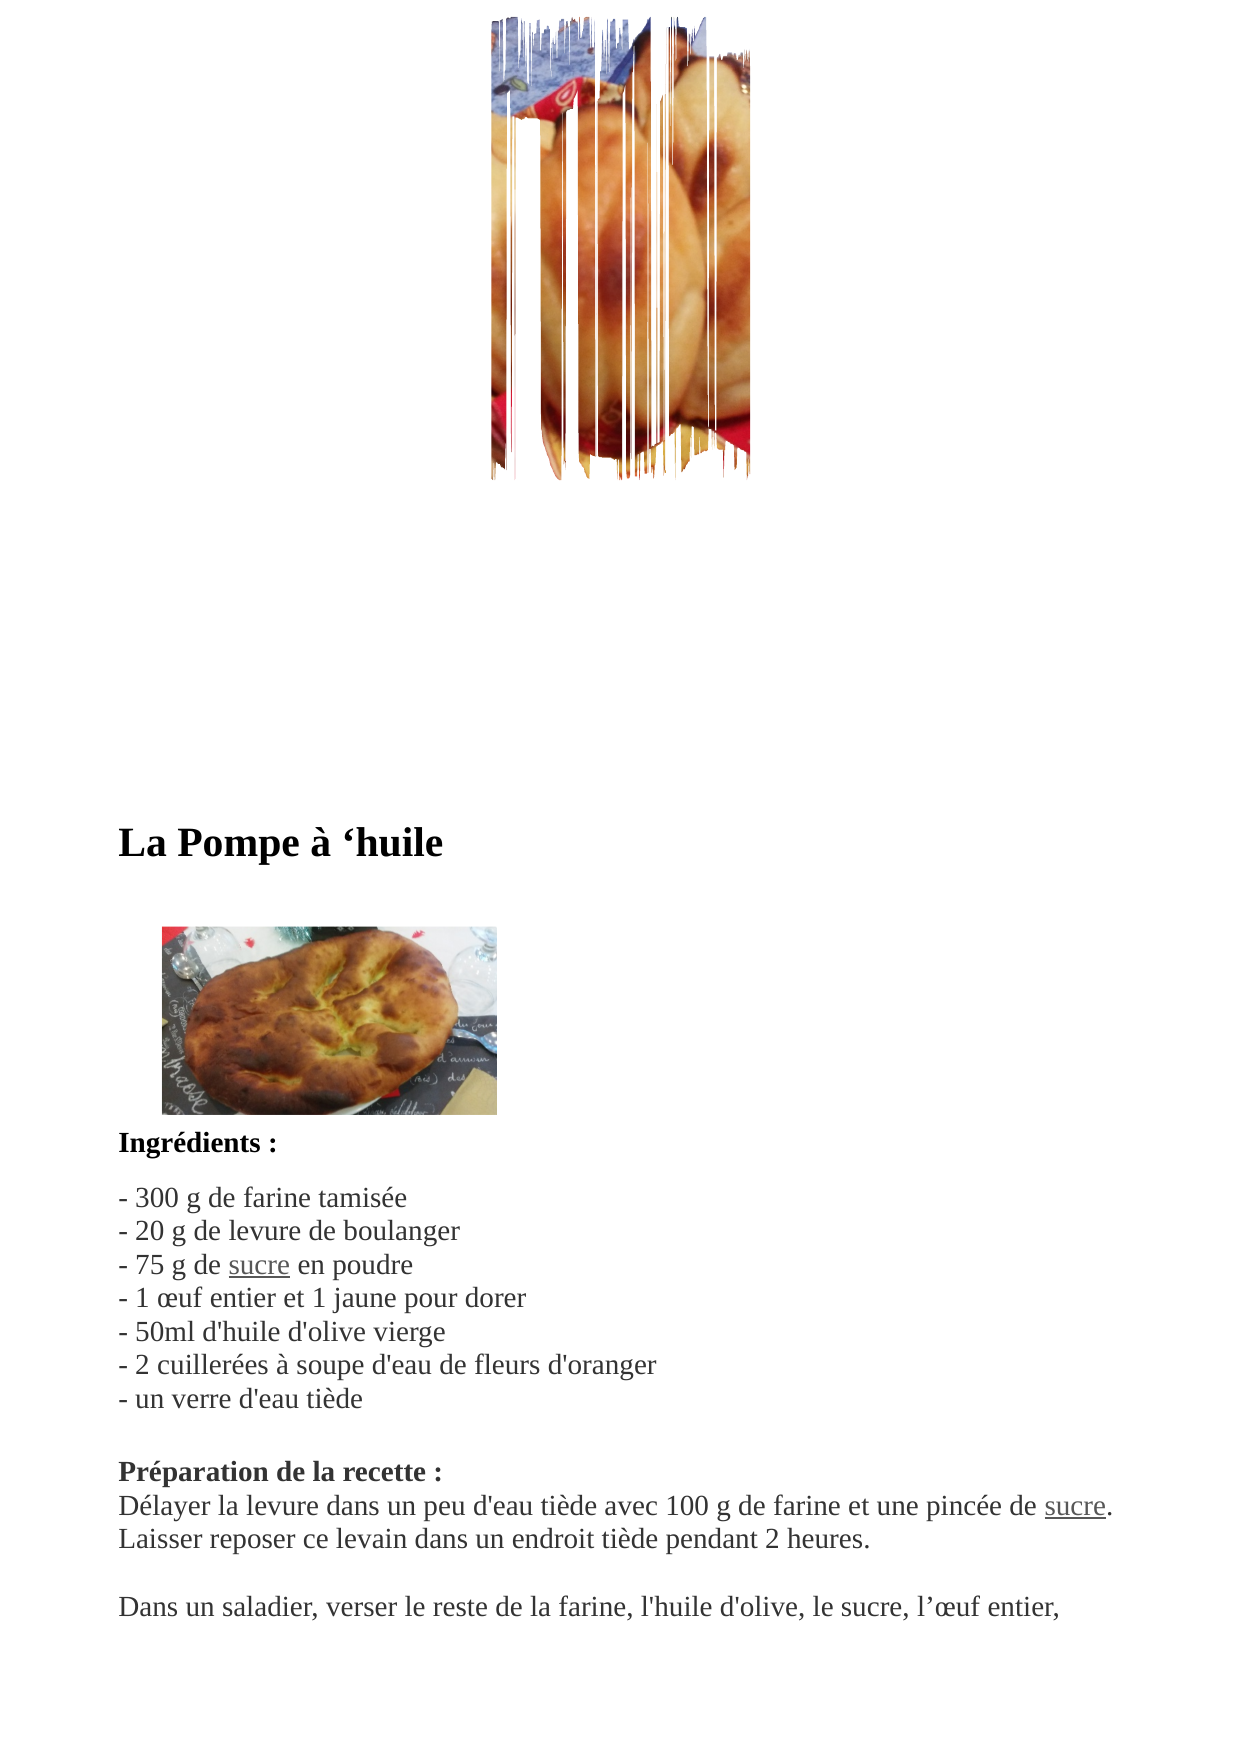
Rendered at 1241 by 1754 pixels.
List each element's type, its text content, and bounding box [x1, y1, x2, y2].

text Préparation de la recette : [118, 1454, 1122, 1488]
text La Pompe à ‘huile [118, 818, 1122, 866]
text - 300 g de farine tamisée - 20 g de levure de boulanger - 75 g de sucre en poudre - 1 œuf entier et 1 jaune pour dorer - 50ml d'huile d'olive vierge - 2 cuillerées à soupe d'eau de fleurs d'oranger - un verre d'eau tiède [118, 1180, 1122, 1444]
text Ingrédients : [118, 1125, 1122, 1159]
text Délayer la levure dans un peu d'eau tiède avec 100 g de farine et une pincée de sucre. Laisser reposer ce levain dans un endroit tiède pendant 2 heures. Dans un saladier, verser le reste de la farine, l'huile d'olive, le sucre, l’œuf entier, [118, 1488, 1122, 1622]
